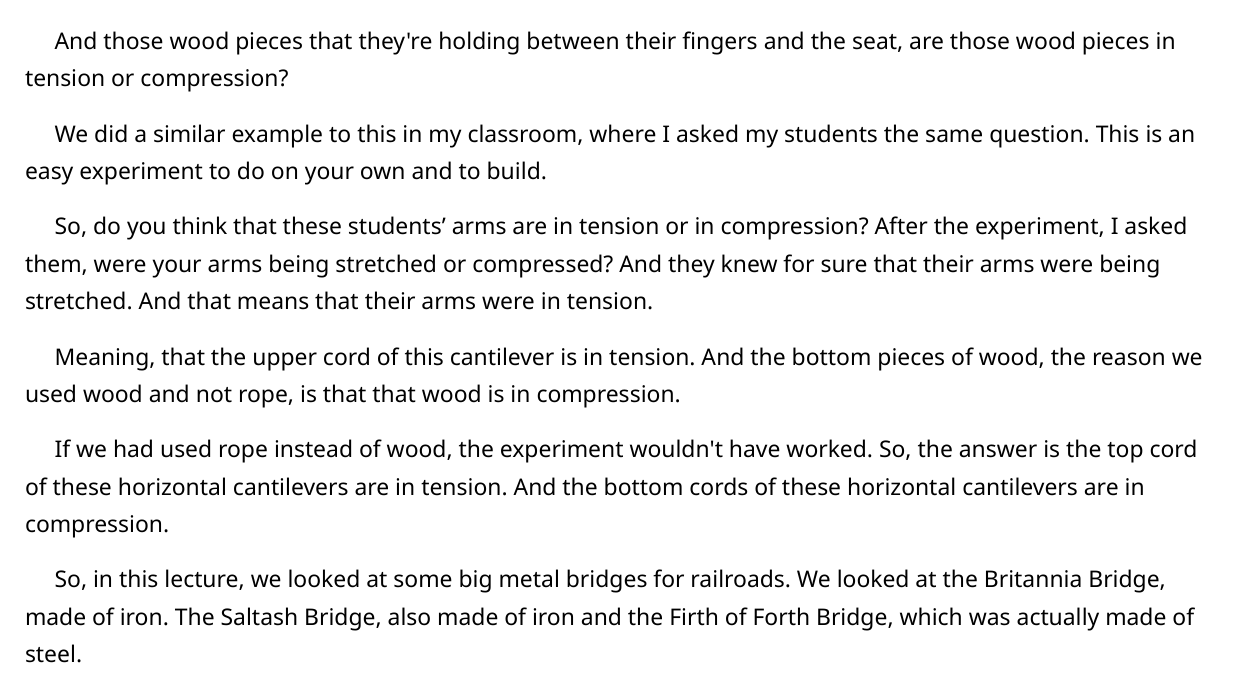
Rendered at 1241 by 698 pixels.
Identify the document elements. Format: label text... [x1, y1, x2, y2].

text We did a similar example to this in my classroom, where I asked my students the same question. This is an easy experiment to do on your own and to build. [25, 117, 1215, 186]
text Meaning, that the upper cord of this cantilever is in tension. And the bottom pieces of wood, the reason we used wood and not rope, is that that wood is in compression. [25, 340, 1215, 409]
text So, in this lecture, we looked at some big metal bridges for railroads. We looked at the Britannia Bridge, made of iron. The Saltash Bridge, also made of iron and the Firth of Forth Bridge, which was actually made of steel. [25, 563, 1215, 669]
text If we had used rope instead of wood, the experiment wouldn't have worked. So, the answer is the top cord of these horizontal cantilevers are in tension. And the bottom cords of these horizontal cantilevers are in compression. [25, 433, 1215, 539]
text And those wood pieces that they're holding between their fingers and the seat, are those wood pieces in tension or compression? [25, 25, 1215, 93]
text So, do you think that these students’ arms are in tension or in compression? After the experiment, I asked them, were your arms being stretched or compressed? And they knew for sure that their arms were being stretched. And that means that their arms were in tension. [25, 210, 1215, 316]
